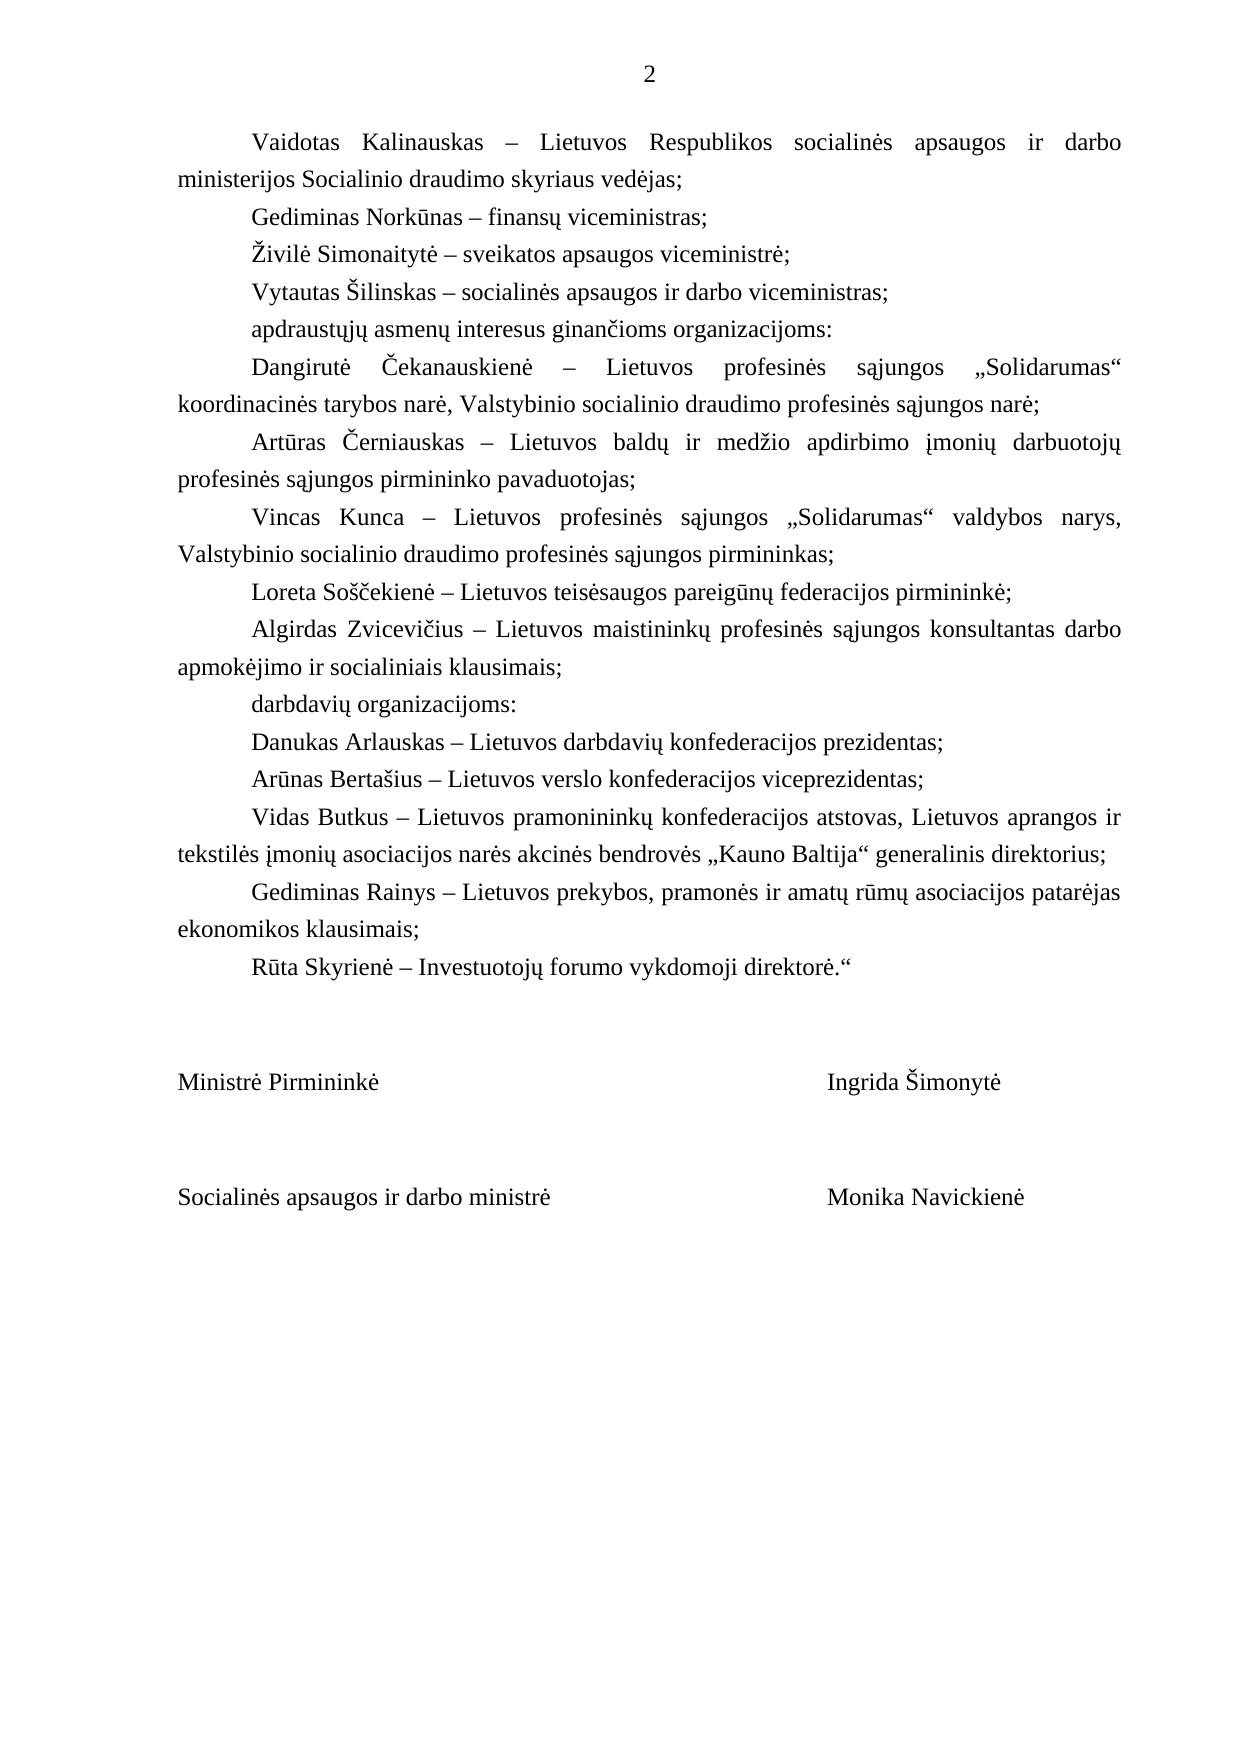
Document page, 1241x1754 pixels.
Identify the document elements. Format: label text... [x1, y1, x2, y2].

text Dangirutė Čekanauskienė – Lietuvos profesinės sąjungos „Solidarumas“ koordinacinės tarybos narė, Valstybinio socialinio draudimo profesinės sąjungos narė; [177, 343, 1122, 418]
text Vincas Kunca – Lietuvos profesinės sąjungos „Solidarumas“ valdybos narys, Valstybinio socialinio draudimo profesinės sąjungos pirmininkas; [177, 493, 1122, 568]
text Vytautas Šilinskas – socialinės apsaugos ir darbo viceministras; [177, 268, 1122, 306]
text Gediminas Norkūnas – finansų viceministras; [177, 193, 1122, 231]
text Vaidotas Kalinauskas – Lietuvos Respublikos socialinės apsaugos ir darbo ministerijos Socialinio draudimo skyriaus vedėjas; [177, 118, 1122, 193]
text Socialinės apsaugos ir darbo ministrė Monika Navickienė [177, 1182, 1122, 1211]
text Arūnas Bertašius – Lietuvos verslo konfederacijos viceprezidentas; [177, 756, 1122, 793]
text Rūta Skyrienė – Investuotojų forumo vykdomoji direktorė.“ [177, 943, 1122, 981]
text Živilė Simonaitytė – sveikatos apsaugos viceministrė; [177, 231, 1122, 268]
text Algirdas Zvicevičius – Lietuvos maistininkų profesinės sąjungos konsultantas darbo apmokėjimo ir socialiniais klausimais; [177, 606, 1122, 681]
text Gediminas Rainys – Lietuvos prekybos, pramonės ir amatų rūmų asociacijos patarėjas ekonomikos klausimais; [177, 868, 1122, 943]
text apdraustųjų asmenų interesus ginančioms organizacijoms: [177, 306, 1122, 343]
text Ministrė Pirmininkė Ingrida Šimonytė [177, 1067, 1122, 1096]
text Artūras Černiauskas – Lietuvos baldų ir medžio apdirbimo įmonių darbuotojų profesinės sąjungos pirmininko pavaduotojas; [177, 418, 1122, 493]
text Danukas Arlauskas – Lietuvos darbdavių konfederacijos prezidentas; [177, 718, 1122, 756]
text Loreta Soščekienė – Lietuvos teisėsaugos pareigūnų federacijos pirmininkė; [177, 568, 1122, 606]
text darbdavių organizacijoms: [177, 681, 1122, 718]
text Vidas Butkus – Lietuvos pramonininkų konfederacijos atstovas, Lietuvos aprangos ir tekstilės įmonių asociacijos narės akcinės bendrovės „Kauno Baltija“ generalinis direktorius; [177, 793, 1122, 868]
